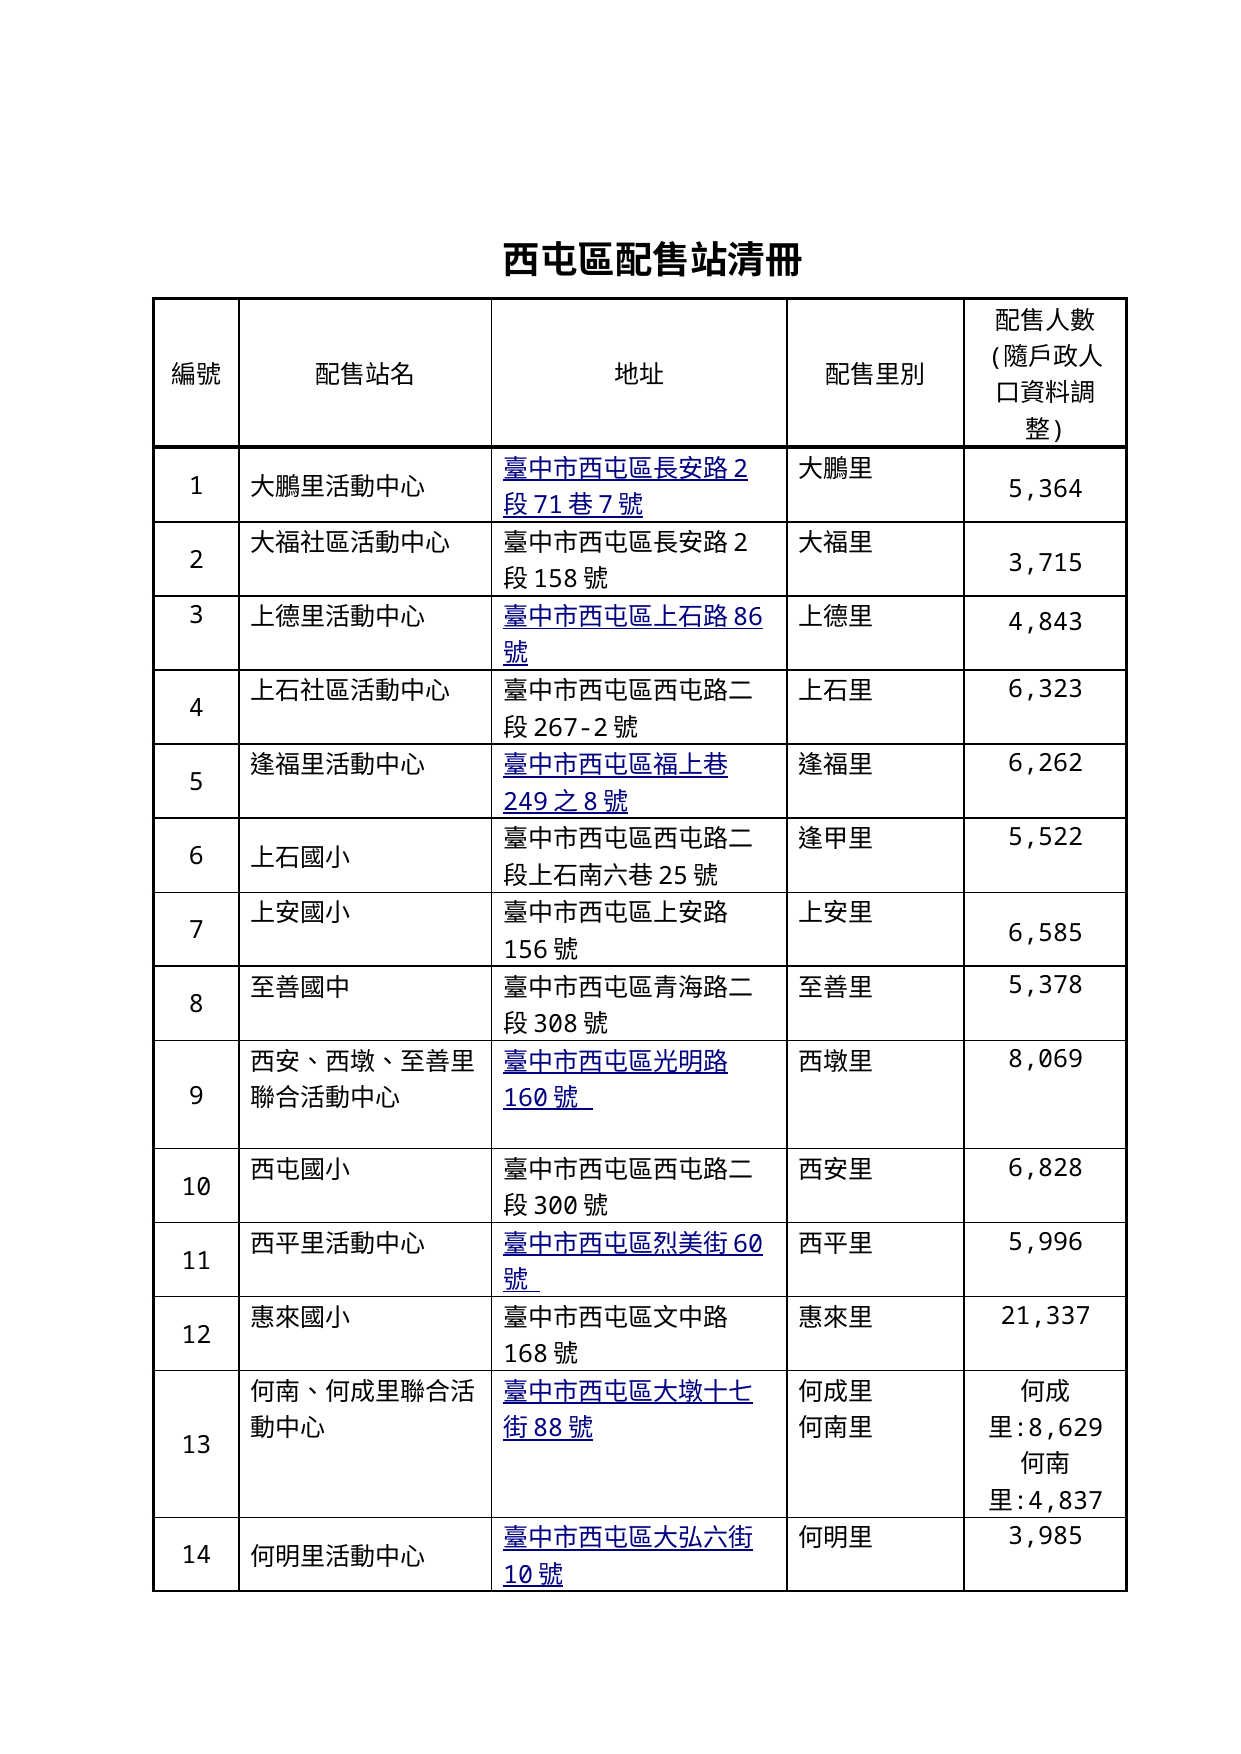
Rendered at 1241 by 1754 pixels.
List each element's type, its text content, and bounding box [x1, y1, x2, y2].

table_cell 大福社區活動中心 [240, 523, 491, 595]
table_header 配售里別 [788, 300, 963, 445]
table_cell 11 [155, 1223, 238, 1296]
table_cell 5 [155, 745, 238, 817]
table_cell 上安里 [788, 893, 963, 965]
table_cell 西平里 [788, 1223, 963, 1296]
table_cell 大鵬里活動中心 [240, 449, 491, 521]
table_cell 臺中市西屯區上石路86號 [492, 597, 786, 669]
table_cell 臺中市西屯區文中路168號 [492, 1297, 786, 1370]
table_cell 至善國中 [240, 967, 491, 1039]
table_cell 至善里 [788, 967, 963, 1039]
table_cell 臺中市西屯區烈美街60號 [492, 1223, 786, 1296]
table_cell 西平里活動中心 [240, 1223, 491, 1296]
table_cell 西屯國小 [240, 1149, 491, 1222]
table_cell 上德里 [788, 597, 963, 669]
table_cell 6,323 [965, 671, 1125, 743]
table_cell 21,337 [965, 1297, 1125, 1370]
table_cell 6,828 [965, 1149, 1125, 1222]
table_header 地址 [492, 300, 786, 445]
table_cell 何明里活動中心 [240, 1518, 491, 1590]
table_cell 何成里:8,629 何南里:4,837 [965, 1371, 1125, 1516]
table_cell 臺中市西屯區上安路156號 [492, 893, 786, 965]
table_cell 臺中市西屯區光明路160號 [492, 1041, 786, 1148]
table_cell 6,262 [965, 745, 1125, 817]
table_cell 3 [155, 597, 238, 669]
table_cell 何成里 何南里 [788, 1371, 963, 1516]
table_header 配售人數 (隨戶政人口資料調整) [965, 300, 1125, 445]
table_cell 惠來里 [788, 1297, 963, 1370]
table_cell 上石國小 [240, 819, 491, 891]
table_cell 5,378 [965, 967, 1125, 1039]
table_cell 西安里 [788, 1149, 963, 1222]
table_cell 臺中市西屯區青海路二段308號 [492, 967, 786, 1039]
table_cell 臺中市西屯區福上巷249之8號 [492, 745, 786, 817]
table_cell 8 [155, 967, 238, 1039]
table_cell 上德里活動中心 [240, 597, 491, 669]
table_cell 5,522 [965, 819, 1125, 891]
table_cell 大鵬里 [788, 449, 963, 521]
table_cell 上安國小 [240, 893, 491, 965]
table_cell 大福里 [788, 523, 963, 595]
table_cell 逢甲里 [788, 819, 963, 891]
table_cell 4 [155, 671, 238, 743]
table_cell 上石里 [788, 671, 963, 743]
table_cell 何明里 [788, 1518, 963, 1590]
table_cell 3,715 [965, 523, 1125, 595]
table_header 編號 [155, 300, 238, 445]
table_cell 臺中市西屯區西屯路二段267-2號 [492, 671, 786, 743]
table_cell 西墩里 [788, 1041, 963, 1148]
table_header 配售站名 [240, 300, 491, 445]
table_cell 13 [155, 1371, 238, 1516]
table_cell 臺中市西屯區西屯路二段300號 [492, 1149, 786, 1222]
table_cell 12 [155, 1297, 238, 1370]
table_cell 逢福里 [788, 745, 963, 817]
table_cell 1 [155, 449, 238, 521]
table_cell 上石社區活動中心 [240, 671, 491, 743]
table_cell 6,585 [965, 893, 1125, 965]
table_cell 7 [155, 893, 238, 965]
table_cell 5,364 [965, 449, 1125, 521]
table_cell 4,843 [965, 597, 1125, 669]
table_cell 8,069 [965, 1041, 1125, 1148]
table_cell 2 [155, 523, 238, 595]
table_cell 惠來國小 [240, 1297, 491, 1370]
table_cell 逢福里活動中心 [240, 745, 491, 817]
table_cell 3,985 [965, 1518, 1125, 1590]
table_cell 6 [155, 819, 238, 891]
table_cell 臺中市西屯區西屯路二段上石南六巷25號 [492, 819, 786, 891]
table_cell 臺中市西屯區長安路2段71巷7號 [492, 449, 786, 521]
table_cell 10 [155, 1149, 238, 1222]
table_cell 臺中市西屯區大墩十七街88號 [492, 1371, 786, 1516]
table_cell 臺中市西屯區長安路2段158號 [492, 523, 786, 595]
table_cell 9 [155, 1041, 238, 1148]
table_cell 5,996 [965, 1223, 1125, 1296]
table_cell 何南、何成里聯合活動中心 [240, 1371, 491, 1516]
table_cell 臺中市西屯區大弘六街10號 [492, 1518, 786, 1590]
text 西屯區配售站清冊 [153, 231, 1152, 285]
table_cell 14 [155, 1518, 238, 1590]
table_cell 西安、西墩、至善里聯合活動中心 [240, 1041, 491, 1148]
